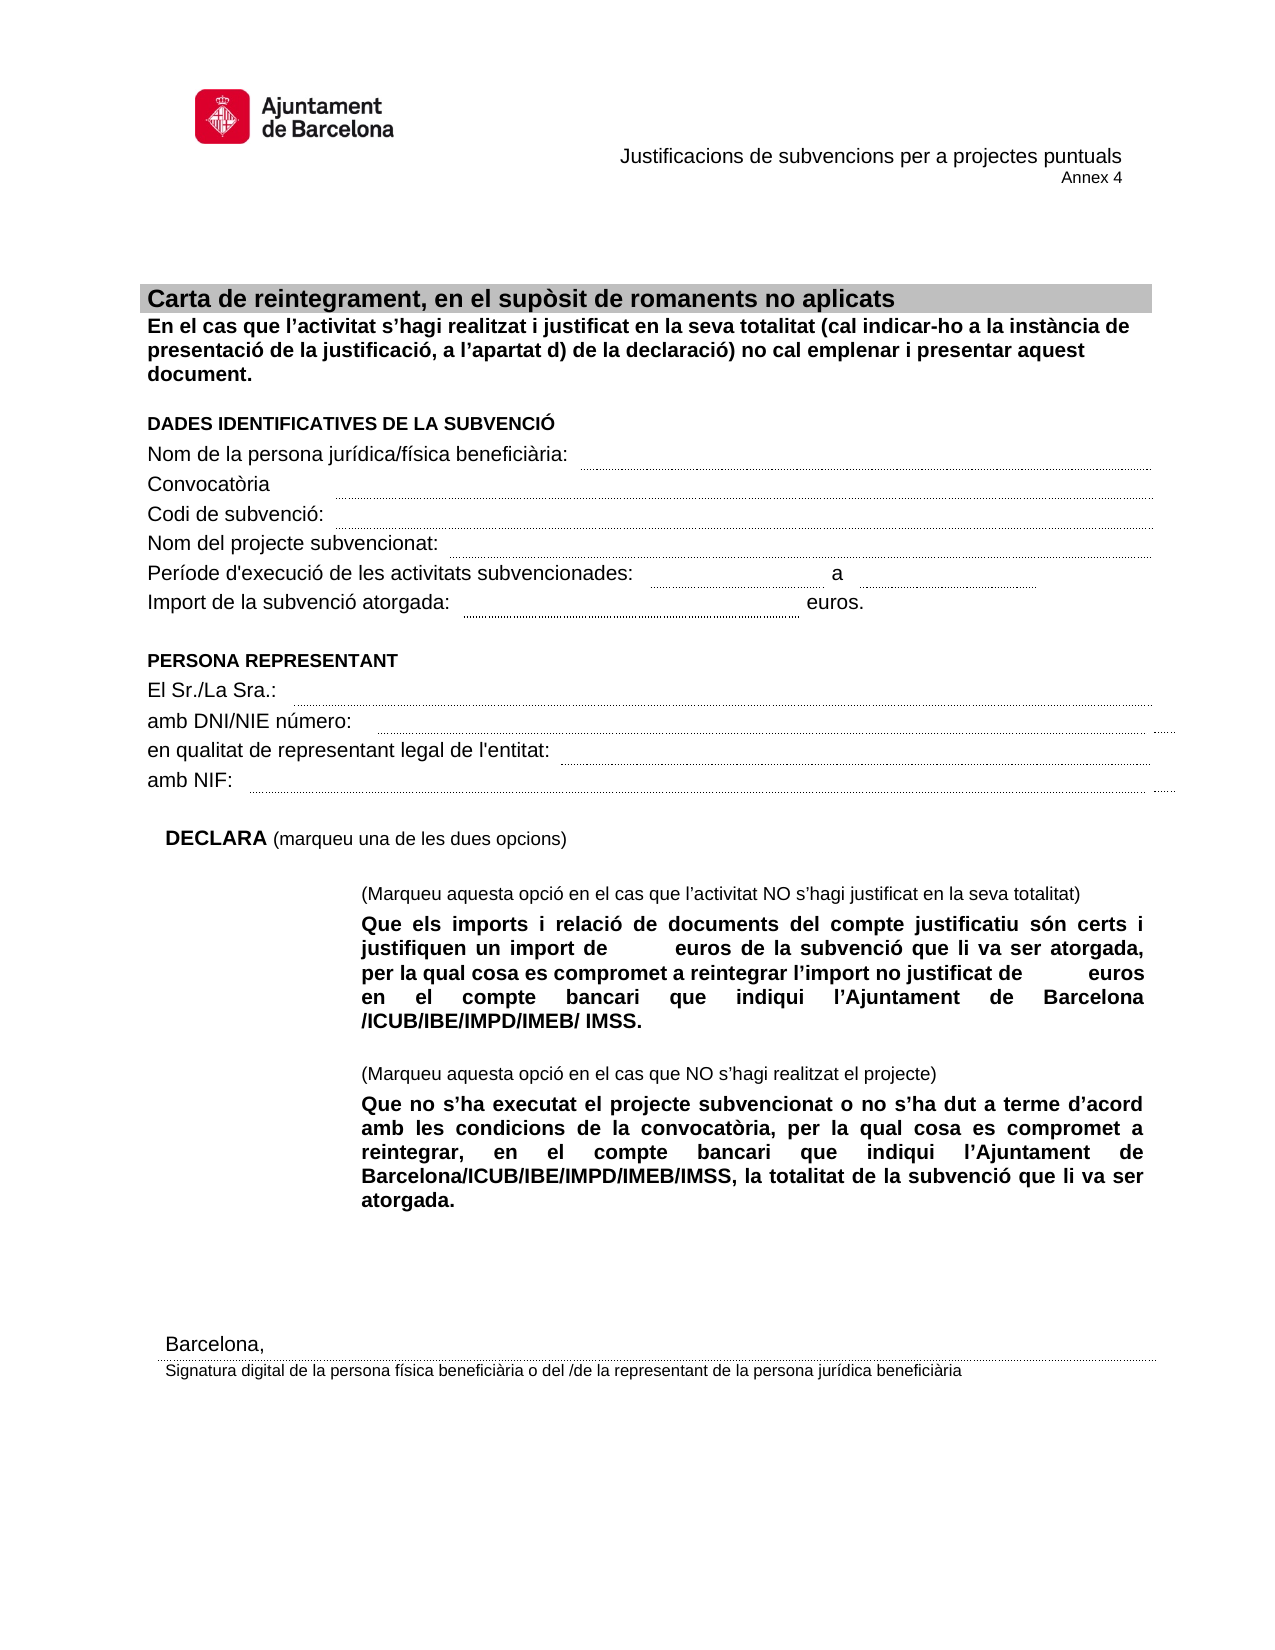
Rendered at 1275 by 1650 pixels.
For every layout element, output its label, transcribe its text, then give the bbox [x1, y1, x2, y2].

table_cell [1152, 853, 1157, 883]
table_cell [1152, 1212, 1157, 1242]
table_cell [354, 1301, 651, 1330]
table_cell [1152, 824, 1157, 853]
table_cell [1152, 498, 1157, 528]
table_cell [1152, 705, 1157, 735]
table_cell [158, 853, 354, 883]
table_cell [651, 1212, 799, 1242]
table_cell [1157, 912, 1176, 1033]
table_cell [1152, 616, 1157, 646]
table_cell [354, 1242, 651, 1271]
table_cell [860, 557, 1036, 587]
table_cell El Sr./La Sra.: [140, 676, 294, 705]
table_cell PERSONA REPRESENTANT [140, 646, 1152, 676]
table_cell [1157, 587, 1176, 616]
table_cell [1152, 557, 1157, 587]
table_cell [450, 528, 1152, 557]
table_cell (Marqueu aquesta opció en el cas que l’activitat NO s’hagi justificat en la seva totalitat) [354, 883, 1152, 912]
table_cell [651, 1301, 799, 1330]
table_cell [799, 1301, 963, 1330]
table_cell [140, 1063, 158, 1092]
table_cell [140, 1212, 158, 1242]
table_header [1152, 284, 1157, 313]
table_cell [140, 1301, 158, 1330]
table_cell Nom del projecte subvencionat: [140, 528, 450, 557]
table_cell amb NIF: [140, 764, 241, 794]
table_cell Nom de la persona jurídica/física beneficiària: [140, 439, 581, 468]
table_cell [1157, 439, 1176, 468]
table_header Carta de reintegrament, en el supòsit de romanents no aplicats [140, 284, 1152, 313]
table_cell [963, 1271, 1015, 1301]
table_cell [140, 1360, 158, 1389]
table_cell [1152, 646, 1157, 676]
table_cell [1152, 587, 1157, 616]
table_cell [158, 1242, 354, 1271]
table_cell [354, 1212, 651, 1242]
table_cell En el cas que l’activitat s’hagi realitzat i justificat en la seva totalitat (cal indicar-ho a la instància de presentació de la justificació, a l’apartat d) de la declaració) no cal emplenar i presentar aquest document. [140, 314, 1152, 409]
table_cell [799, 1242, 963, 1271]
table_cell amb DNI/NIE número: [140, 705, 369, 735]
table_cell [799, 1033, 963, 1063]
table_cell [963, 1301, 1015, 1330]
table_cell [158, 883, 354, 1033]
table_cell [369, 705, 1152, 735]
table_cell [1152, 676, 1157, 705]
table_cell [1152, 469, 1157, 498]
table_cell [1152, 764, 1157, 794]
table_cell [1015, 1301, 1152, 1330]
table_cell DADES IDENTIFICATIVES DE LA SUBVENCIÓ [140, 409, 1152, 439]
table_cell [1015, 1271, 1152, 1301]
table_cell [1157, 735, 1176, 764]
table_cell [336, 498, 1152, 528]
table_cell DECLARA (marqueu una de les dues opcions) [158, 824, 1152, 853]
table_header [1157, 284, 1176, 313]
table_cell [1157, 824, 1176, 853]
table_cell [963, 1033, 1015, 1063]
table_cell [1152, 883, 1157, 912]
table_cell [1157, 646, 1176, 676]
table_cell [294, 676, 1152, 705]
table_cell [1157, 314, 1176, 409]
table_cell a [824, 557, 860, 587]
table_cell [1015, 1033, 1152, 1063]
table_cell [140, 616, 1152, 646]
table_cell [1152, 1063, 1157, 1092]
table_cell [1157, 409, 1176, 439]
table_cell [140, 1242, 158, 1271]
table_cell [799, 1271, 963, 1301]
table_cell [464, 587, 799, 616]
table_cell Signatura digital de la persona física beneficiària o del /de la representant de la persona jurídica beneficiària [158, 1360, 1157, 1389]
table_cell [651, 557, 824, 587]
table_cell [1157, 1242, 1176, 1271]
table_cell [1157, 1212, 1176, 1242]
table_cell [140, 1330, 158, 1360]
table_cell Codi de subvenció: [140, 498, 336, 528]
table_cell [140, 912, 158, 1033]
table_cell [1152, 1242, 1157, 1271]
table_cell [140, 824, 158, 853]
table_cell [651, 1242, 799, 1271]
table_cell [1157, 1063, 1176, 1092]
table_cell [1015, 1212, 1152, 1242]
table_cell [140, 1033, 158, 1063]
table_cell [1157, 528, 1176, 557]
table_cell [1152, 794, 1157, 823]
table_cell [140, 794, 1152, 823]
table_cell Període d'execució de les activitats subvencionades: [140, 557, 651, 587]
table_cell [963, 1212, 1015, 1242]
table_cell [1157, 853, 1176, 883]
table_cell [1157, 557, 1176, 587]
table_cell [1152, 912, 1157, 1033]
table_cell [1157, 883, 1176, 912]
table_cell [1152, 1092, 1157, 1212]
table_cell [1157, 1033, 1176, 1063]
table_cell [1152, 439, 1157, 468]
table_cell [1152, 409, 1157, 439]
table_cell [651, 1271, 799, 1301]
table_cell [1152, 314, 1157, 409]
table_cell [140, 883, 158, 912]
table_cell [1157, 705, 1176, 735]
table_cell [799, 853, 963, 883]
table_cell [561, 735, 1152, 764]
table_cell (Marqueu aquesta opció en el cas que NO s’hagi realitzat el projecte) [354, 1063, 1152, 1092]
table_cell [140, 1271, 158, 1301]
table_cell [158, 1033, 354, 1063]
table_cell [1015, 853, 1152, 883]
table_cell [1157, 1092, 1176, 1212]
table_cell [158, 1301, 354, 1330]
table_cell [140, 853, 158, 883]
table_cell euros. [799, 587, 1152, 616]
table_cell Que els imports i relació de documents del compte justificatiu són certs i justifiquen un import de euros de la subvenció que li va ser atorgada, per la qual cosa es compromet a reintegrar l’import no justificat de euros en el compte bancari que indiqui l’Ajuntament de Barcelona /ICUB/IBE/IMPD/IMEB/ IMSS. [354, 912, 1152, 1033]
table_cell [1157, 1271, 1176, 1301]
table_cell [140, 1092, 158, 1212]
table_cell [1152, 1301, 1157, 1330]
table_cell [1157, 1301, 1176, 1330]
table_cell [1152, 1033, 1157, 1063]
table_cell en qualitat de representant legal de l'entitat: [140, 735, 561, 764]
table_cell [1036, 557, 1152, 587]
table_cell [1157, 469, 1176, 498]
table_cell [1152, 735, 1157, 764]
table_cell [1157, 1360, 1176, 1389]
table_cell [158, 1271, 354, 1301]
table_cell [354, 853, 651, 883]
table_cell [1152, 528, 1157, 557]
table_cell [1157, 794, 1176, 823]
table_cell [354, 1033, 651, 1063]
table_cell [1015, 1242, 1152, 1271]
table_cell [1157, 616, 1176, 646]
table_cell Import de la subvenció atorgada: [140, 587, 463, 616]
table_cell Barcelona, [158, 1330, 1157, 1360]
table_cell [1157, 764, 1176, 794]
table_cell [963, 1242, 1015, 1271]
table_cell [799, 1212, 963, 1242]
table_cell [336, 469, 1152, 498]
table_cell [651, 1033, 799, 1063]
table_cell [963, 853, 1015, 883]
table_cell [354, 1271, 651, 1301]
table_cell [1157, 1330, 1176, 1360]
table_cell Que no s’ha executat el projecte subvencionat o no s’ha dut a terme d’acord amb les condicions de la convocatòria, per la qual cosa es compromet a reintegrar, en el compte bancari que indiqui l’Ajuntament de Barcelona/ICUB/IBE/IMPD/IMEB/IMSS, la totalitat de la subvenció que li va ser atorgada. [354, 1092, 1152, 1212]
table_cell [158, 1063, 354, 1212]
table_cell [241, 764, 1152, 794]
table_cell [581, 439, 1152, 468]
table_cell [1157, 676, 1176, 705]
table_cell [651, 853, 799, 883]
table_cell [158, 1212, 354, 1242]
table_cell [1152, 1271, 1157, 1301]
table_cell [1157, 498, 1176, 528]
table_cell Convocatòria [140, 469, 336, 498]
